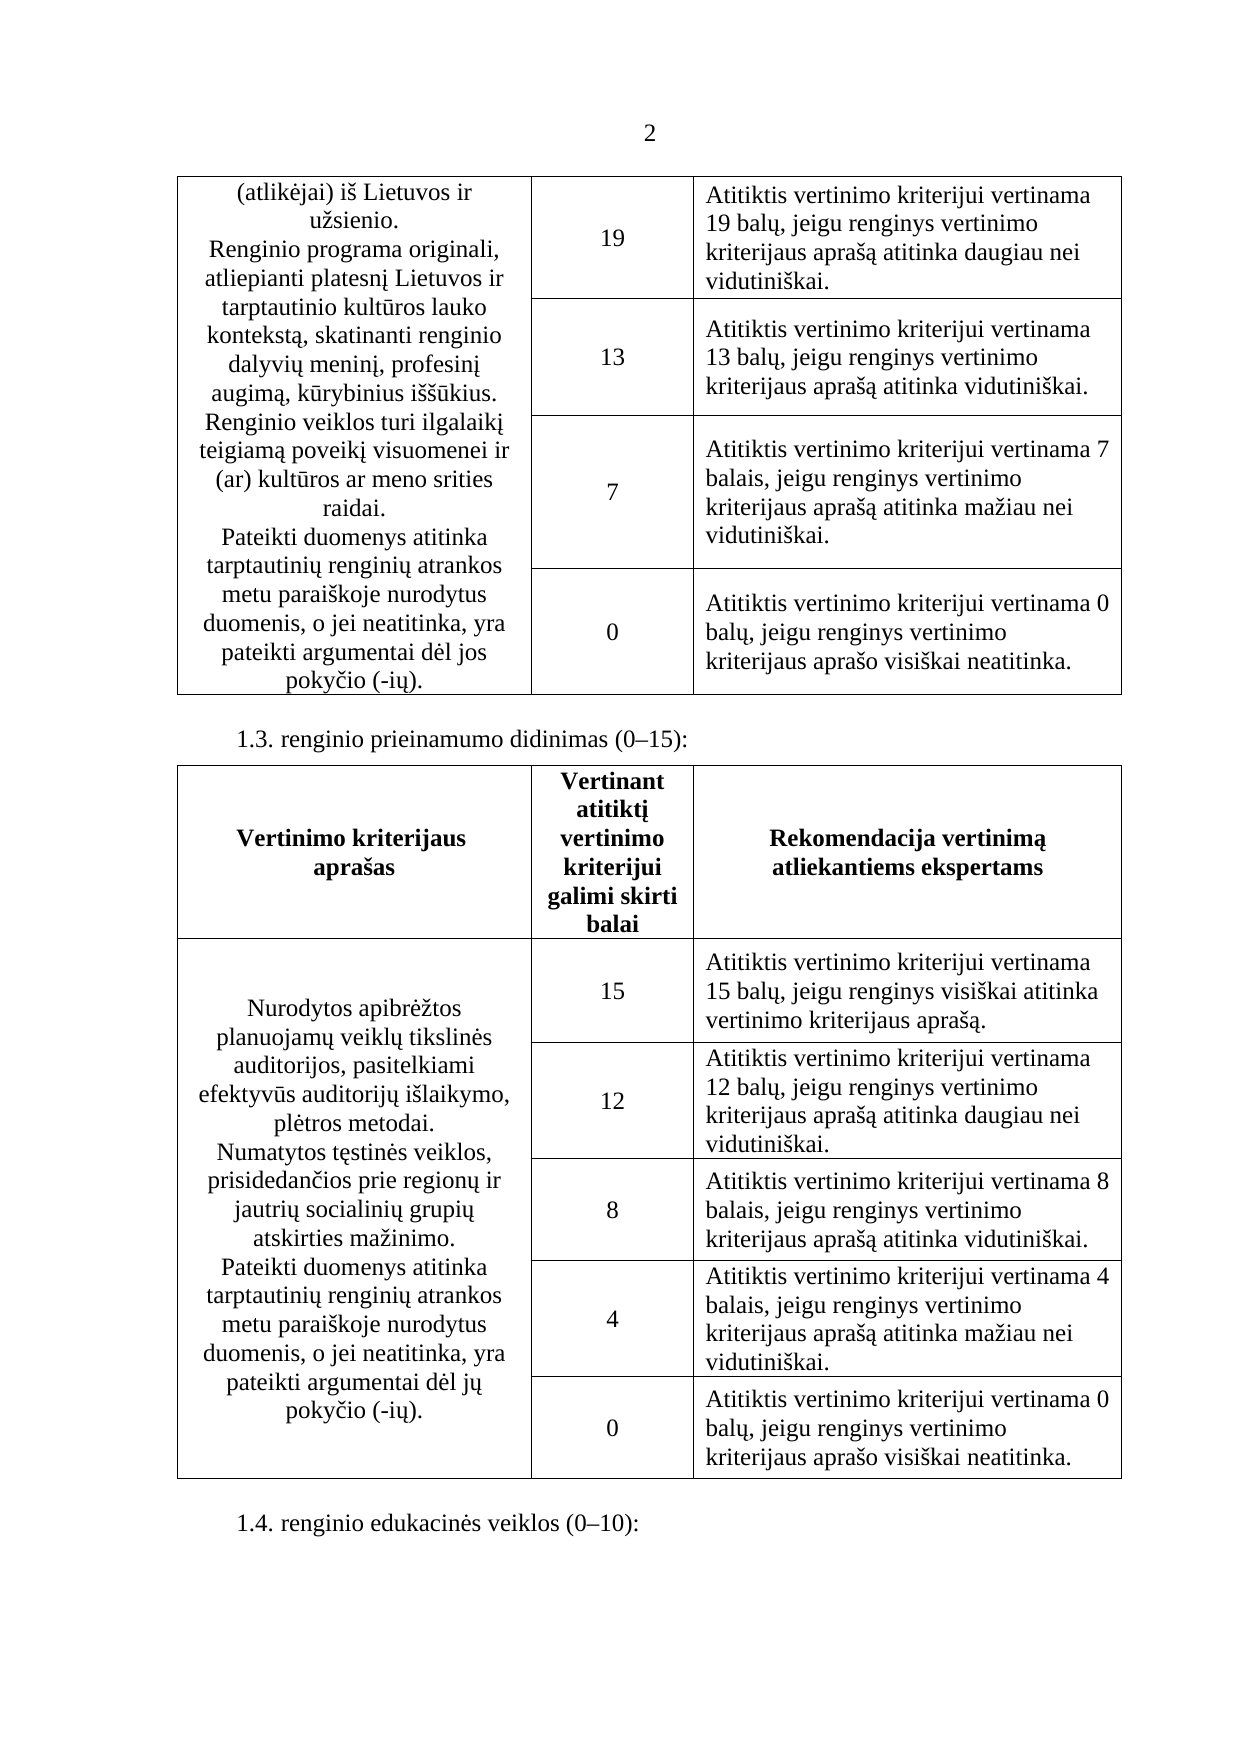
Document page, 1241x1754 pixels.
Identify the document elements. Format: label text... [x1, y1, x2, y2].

text 1.4. renginio edukacinės veiklos (0–10): [177, 1508, 1107, 1537]
table_cell 4 [532, 1261, 693, 1376]
table_cell Atitiktis vertinimo kriterijui vertinama 7 balais, jeigu renginys vertinimo kriterijaus aprašą atitinka mažiau nei vidutiniškai. [694, 416, 1121, 568]
table_cell 8 [532, 1159, 693, 1260]
table_cell Atitiktis vertinimo kriterijui vertinama 19 balų, jeigu renginys vertinimo kriterijaus aprašą atitinka daugiau nei vidutiniškai. [694, 177, 1121, 298]
table_cell 0 [532, 1377, 693, 1478]
table_header Vertinimo kriterijaus aprašas [178, 766, 531, 938]
table_cell Atitiktis vertinimo kriterijui vertinama 4 balais, jeigu renginys vertinimo kriterijaus aprašą atitinka mažiau nei vidutiniškai. [694, 1261, 1121, 1376]
table_header Rekomendacija vertinimą atliekantiems ekspertams [694, 766, 1121, 938]
text 1.3. renginio prieinamumo didinimas (0–15): [177, 724, 1107, 753]
table_cell Atitiktis vertinimo kriterijui vertinama 0 balų, jeigu renginys vertinimo kriterijaus aprašo visiškai neatitinka. [694, 1377, 1121, 1478]
table_header Vertinant atitiktį vertinimo kriterijui galimi skirti balai [532, 766, 693, 938]
table_cell Atitiktis vertinimo kriterijui vertinama 0 balų, jeigu renginys vertinimo kriterijaus aprašo visiškai neatitinka. [694, 569, 1121, 694]
table_cell 15 [532, 939, 693, 1042]
table_cell 12 [532, 1043, 693, 1158]
table_cell Atitiktis vertinimo kriterijui vertinama 13 balų, jeigu renginys vertinimo kriterijaus aprašą atitinka vidutiniškai. [694, 299, 1121, 415]
table_cell Nurodytos apibrėžtos planuojamų veiklų tikslinės auditorijos, pasitelkiami efektyvūs auditorijų išlaikymo, plėtros metodai. Numatytos tęstinės veiklos, prisidedančios prie regionų ir jautrių socialinių grupių atskirties mažinimo. Pateikti duomenys atitinka tarptautinių renginių atrankos metu paraiškoje nurodytus duomenis, o jei neatitinka, yra pateikti argumentai dėl jų pokyčio (-ių). [178, 939, 531, 1478]
table_cell 19 [532, 177, 693, 298]
table_cell 13 [532, 299, 693, 415]
table_cell 0 [532, 569, 693, 694]
table_cell Atitiktis vertinimo kriterijui vertinama 8 balais, jeigu renginys vertinimo kriterijaus aprašą atitinka vidutiniškai. [694, 1159, 1121, 1260]
table_cell Atitiktis vertinimo kriterijui vertinama 12 balų, jeigu renginys vertinimo kriterijaus aprašą atitinka daugiau nei vidutiniškai. [694, 1043, 1121, 1158]
table_cell (atlikėjai) iš Lietuvos ir užsienio. Renginio programa originali, atliepianti platesnį Lietuvos ir tarptautinio kultūros lauko kontekstą, skatinanti renginio dalyvių meninį, profesinį augimą, kūrybinius iššūkius. Renginio veiklos turi ilgalaikį teigiamą poveikį visuomenei ir (ar) kultūros ar meno srities raidai. Pateikti duomenys atitinka tarptautinių renginių atrankos metu paraiškoje nurodytus duomenis, o jei neatitinka, yra pateikti argumentai dėl jos pokyčio (-ių). [178, 177, 531, 694]
table_cell 7 [532, 416, 693, 568]
table_cell Atitiktis vertinimo kriterijui vertinama 15 balų, jeigu renginys visiškai atitinka vertinimo kriterijaus aprašą. [694, 939, 1121, 1042]
